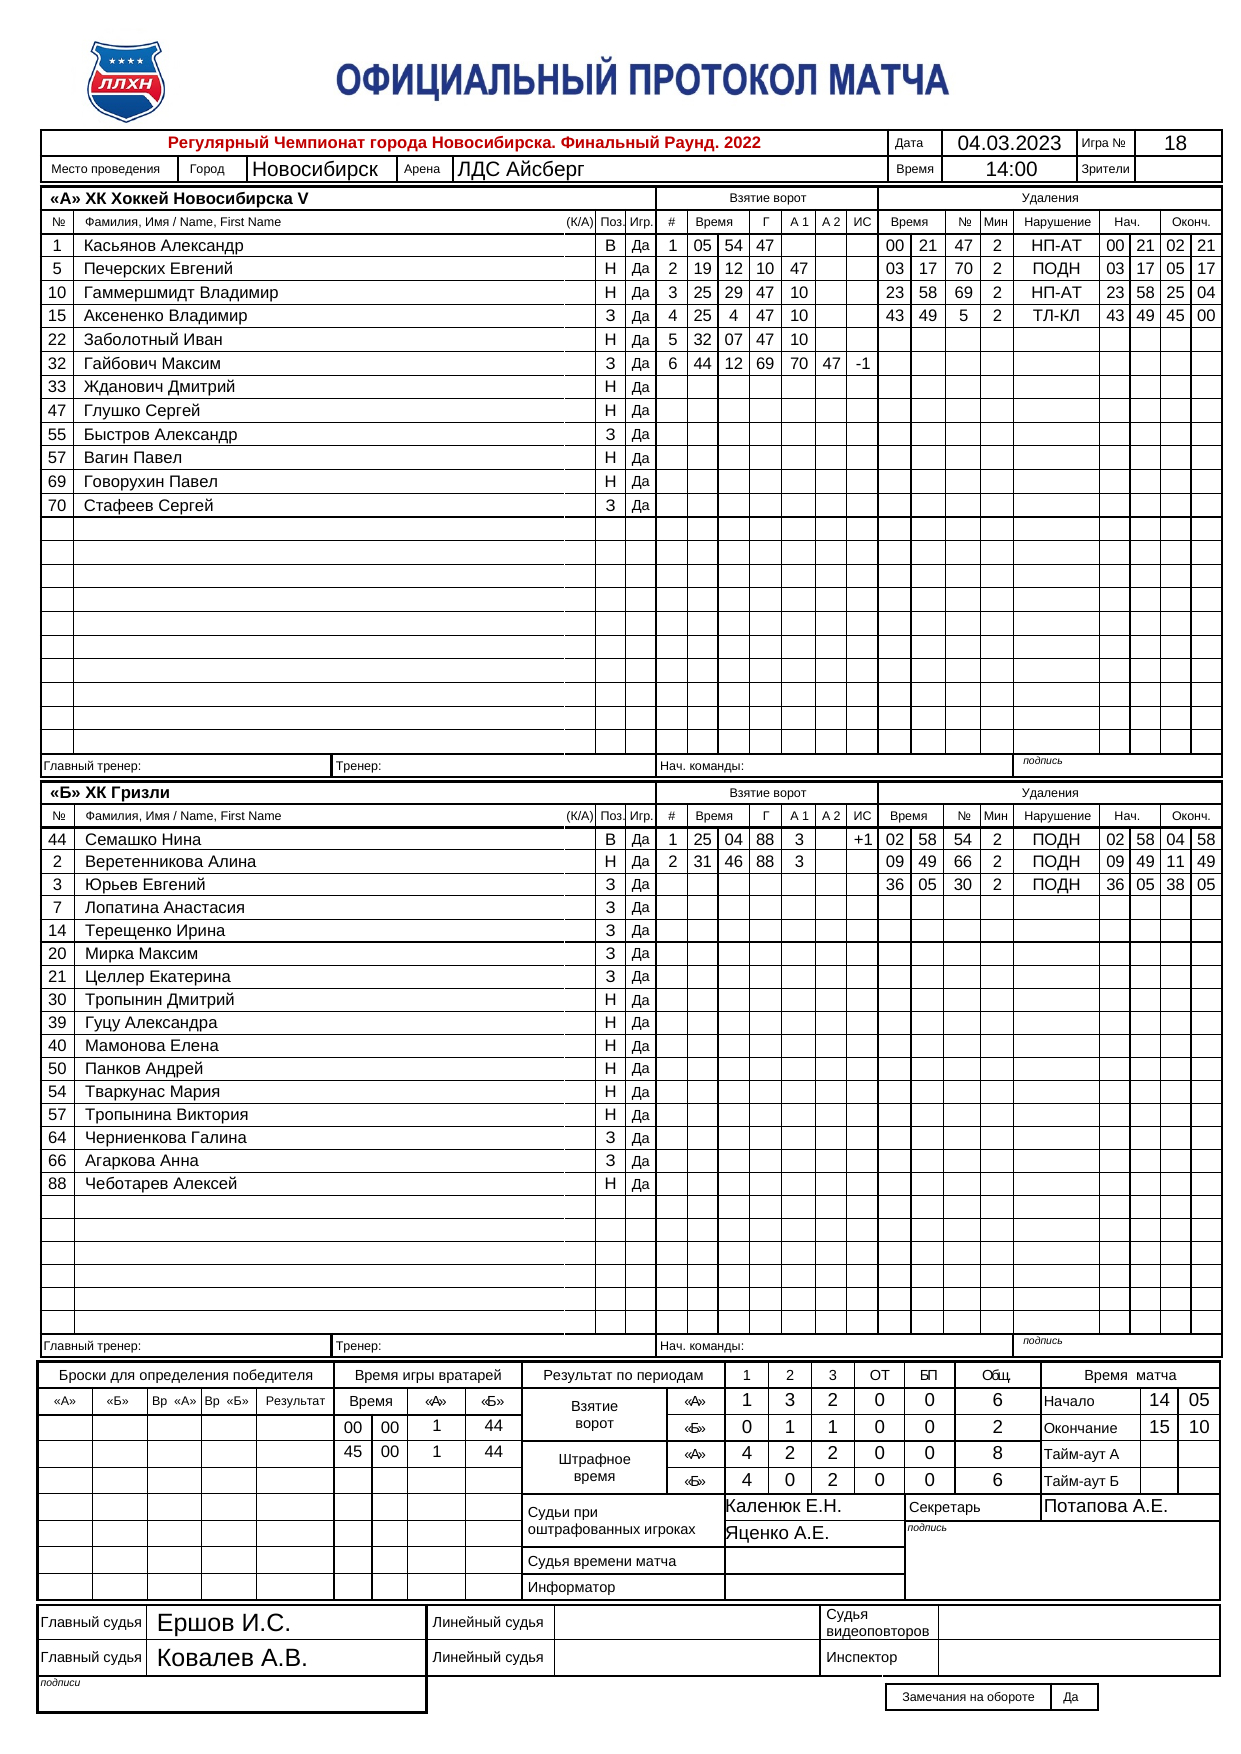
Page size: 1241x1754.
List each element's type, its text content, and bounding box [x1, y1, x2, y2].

table_cell «Б» [668, 1415, 724, 1440]
table_cell [981, 943, 1013, 964]
table_cell [750, 1242, 781, 1264]
table_cell Черниенкова Галина [75, 1127, 564, 1149]
table_cell [981, 1242, 1013, 1264]
table_cell [657, 683, 687, 706]
table_cell [912, 423, 945, 445]
table_cell [1192, 328, 1221, 351]
table_cell 2 [981, 850, 1013, 872]
table_cell [816, 328, 846, 351]
table_cell [657, 612, 687, 634]
table_cell 66 [944, 850, 980, 872]
table_cell [688, 494, 717, 516]
table_cell 2 [42, 850, 74, 872]
table_cell [1136, 157, 1221, 181]
table_cell [1014, 943, 1099, 964]
table_cell [202, 1547, 256, 1573]
table_cell 0 [726, 1415, 768, 1440]
table_cell [1014, 588, 1099, 611]
table_cell [1131, 1196, 1160, 1218]
table_cell [782, 989, 815, 1011]
table_cell [565, 874, 595, 895]
table_cell [816, 1242, 846, 1264]
table_cell Нач. команды: [657, 755, 1012, 776]
table_cell Судья времени матча [523, 1548, 724, 1573]
table_cell Фамилия, Имя / Name, First Name [75, 805, 565, 826]
table_cell [657, 896, 687, 918]
table_cell [1192, 966, 1221, 987]
table_cell [750, 376, 781, 398]
table_cell Время [889, 157, 941, 181]
table_cell [750, 1081, 781, 1103]
table_cell 57 [42, 1104, 74, 1126]
table_cell [565, 376, 595, 398]
table_cell [565, 1219, 595, 1241]
table_cell [847, 612, 877, 634]
table_cell [981, 1127, 1013, 1149]
table_cell [1100, 1058, 1129, 1079]
table_cell [719, 494, 749, 516]
table_cell [1131, 989, 1160, 1011]
table_cell [42, 707, 73, 729]
table_cell [657, 399, 687, 422]
table_cell [816, 518, 846, 540]
table_cell [1014, 636, 1099, 658]
table_cell [782, 707, 815, 729]
table_cell 14 [1141, 1389, 1177, 1413]
table_cell 1 [408, 1441, 465, 1467]
table_cell Юрьев Евгений [75, 874, 564, 895]
table_cell [1192, 1265, 1221, 1287]
table_cell [816, 1035, 846, 1057]
table_cell 21 [912, 235, 945, 256]
table_cell 47 [782, 257, 815, 280]
table_cell [1100, 518, 1129, 540]
table_cell [782, 1219, 815, 1241]
table_cell [1192, 1288, 1221, 1310]
table_header Время игры вратарей [335, 1363, 521, 1387]
table_cell [565, 328, 595, 351]
table_cell [782, 235, 815, 256]
table_cell [816, 281, 846, 303]
table_cell [816, 1219, 846, 1241]
table_cell З [596, 494, 625, 516]
table_cell [847, 989, 877, 1011]
table_cell [944, 943, 980, 964]
table_cell [657, 636, 687, 658]
table_cell 0 [855, 1389, 904, 1413]
table_cell [782, 1173, 815, 1195]
table_cell [816, 1288, 846, 1310]
table_cell [981, 541, 1013, 564]
table_cell [373, 1521, 407, 1546]
table_header Да [1052, 1685, 1097, 1709]
table_cell [688, 1311, 717, 1333]
table_cell [750, 1150, 781, 1172]
table_cell [202, 1468, 256, 1493]
table_cell [335, 1574, 371, 1599]
table_cell [257, 1521, 333, 1546]
table_cell [565, 470, 595, 493]
table_cell [1192, 1173, 1221, 1195]
table_cell [847, 943, 877, 964]
table_cell [565, 1288, 595, 1310]
table_cell 58 [1192, 829, 1221, 849]
table_cell [688, 446, 717, 469]
table_cell [1100, 1104, 1129, 1126]
table_cell [912, 612, 945, 634]
table_cell [565, 446, 595, 469]
table_cell [1014, 707, 1099, 729]
table_cell [750, 989, 781, 1011]
table_cell [847, 966, 877, 987]
table_header Удаления [879, 188, 1221, 209]
table_cell [565, 423, 595, 445]
table_cell [335, 1494, 371, 1520]
table_header ОТ [855, 1363, 904, 1387]
table_cell Да [626, 281, 655, 303]
table_cell 2 [981, 829, 1013, 849]
table_cell [93, 1494, 147, 1520]
table_cell 10 [782, 305, 815, 327]
table_cell [750, 1058, 781, 1079]
table_cell [816, 829, 846, 849]
table_cell Да [626, 257, 655, 280]
table_cell [847, 1196, 877, 1218]
table_cell [202, 1521, 256, 1546]
table_cell [912, 1219, 943, 1241]
table_cell [847, 518, 877, 540]
table_cell [39, 1468, 92, 1493]
table_cell [879, 989, 910, 1011]
table_cell [912, 896, 943, 918]
table_cell [981, 920, 1013, 941]
table_header Броски для определения победителя [39, 1363, 333, 1387]
table_cell [39, 1416, 92, 1440]
table_cell «А» [668, 1442, 724, 1467]
table_cell [1014, 1104, 1099, 1126]
table_cell 66 [42, 1150, 74, 1172]
table_cell Гуцу Александра [75, 1012, 564, 1033]
table_cell [565, 541, 595, 564]
table_cell 54 [42, 1081, 74, 1103]
table_cell [565, 989, 595, 1011]
table_cell [1161, 423, 1190, 445]
table_cell [42, 541, 73, 564]
table_cell [1192, 352, 1221, 374]
table_cell [944, 896, 980, 918]
table_cell [1141, 1468, 1177, 1493]
table_cell [782, 588, 815, 611]
table_cell 6 [956, 1468, 1040, 1493]
table_cell Агаркова Анна [75, 1150, 564, 1172]
table_cell 69 [750, 352, 781, 374]
table_cell № [42, 805, 74, 826]
table_cell Г [750, 805, 781, 826]
table_cell Мин [981, 805, 1013, 826]
table_cell [1131, 1265, 1160, 1287]
table_cell 15 [42, 305, 73, 327]
table_cell [816, 470, 846, 493]
table_cell [719, 565, 749, 587]
table_cell [657, 423, 687, 445]
table_cell [981, 588, 1013, 611]
table_cell НП-АТ [1014, 235, 1099, 256]
table_cell [946, 636, 980, 658]
table_cell [75, 1219, 564, 1241]
table_cell «А» [668, 1389, 724, 1413]
table_cell 25 [688, 281, 717, 303]
table_cell 45 [1161, 305, 1190, 327]
table_cell [912, 1196, 943, 1218]
table_cell [750, 943, 781, 964]
table_cell [596, 1219, 625, 1241]
table_cell [879, 352, 910, 374]
table_header 04.03.2023 [943, 131, 1076, 155]
table_cell [1131, 730, 1160, 753]
table_cell [750, 1265, 781, 1287]
table_cell 23 [1100, 281, 1129, 303]
table_cell [626, 636, 655, 658]
table_cell [688, 943, 717, 964]
table_cell [879, 1173, 910, 1195]
table_cell [1100, 470, 1129, 493]
table_cell [1131, 1219, 1160, 1241]
table_cell [565, 1150, 595, 1172]
table_cell [565, 1265, 595, 1287]
table_cell [782, 1035, 815, 1057]
table_cell [565, 1173, 595, 1195]
table_cell [946, 399, 980, 422]
table_cell 2 [981, 235, 1013, 256]
table_cell [657, 541, 687, 564]
table_cell Говорухин Павел [74, 470, 564, 493]
table_cell 2 [769, 1442, 811, 1467]
table_cell [257, 1468, 333, 1493]
table_cell [879, 1127, 910, 1149]
table_cell [879, 518, 910, 540]
table_cell [1100, 1219, 1129, 1241]
table_cell [816, 1127, 846, 1149]
table_cell [879, 1035, 910, 1057]
table_cell Да [626, 920, 655, 941]
table_cell Игр. [626, 211, 655, 233]
table_cell [688, 966, 717, 987]
table_cell [1192, 1012, 1221, 1033]
table_cell [688, 1196, 717, 1218]
table_cell [1192, 896, 1221, 918]
table_cell Главный тренер: [42, 1335, 330, 1356]
table_cell 3 [782, 829, 815, 849]
table_cell [657, 1081, 687, 1103]
table_header БП [905, 1363, 954, 1387]
table_cell [657, 943, 687, 964]
table_cell [981, 399, 1013, 422]
table_cell Н [596, 328, 625, 351]
table_cell [1192, 636, 1221, 658]
table_cell 3 [782, 850, 815, 872]
table_cell [981, 683, 1013, 706]
table_cell [816, 850, 846, 872]
table_cell [75, 1196, 564, 1218]
table_cell [1192, 446, 1221, 469]
table_cell 29 [719, 281, 749, 303]
table_cell [565, 399, 595, 422]
table_cell Инспектор [821, 1640, 938, 1675]
table_cell Да [626, 1127, 655, 1149]
table_cell Фамилия, Имя / Name, First Name [74, 211, 565, 233]
table_cell [565, 943, 595, 964]
table_cell Глушко Сергей [74, 399, 564, 422]
table_cell [879, 541, 910, 564]
table_cell 46 [719, 850, 749, 872]
table_cell Да [626, 1104, 655, 1126]
table_cell [912, 1150, 943, 1172]
table_cell [946, 518, 980, 540]
table_cell [912, 943, 943, 964]
table_cell [912, 565, 945, 587]
table_cell [912, 541, 945, 564]
table_cell [816, 1311, 846, 1333]
table_cell [847, 1058, 877, 1079]
table_cell [782, 874, 815, 895]
table_cell [782, 1081, 815, 1103]
table_cell [688, 1081, 717, 1103]
table_cell [847, 305, 877, 327]
table_cell [466, 1494, 521, 1520]
table_cell 70 [946, 257, 980, 280]
table_cell [719, 874, 749, 895]
table_cell [1192, 1081, 1221, 1103]
table_cell [750, 565, 781, 587]
table_cell [879, 494, 910, 516]
table_cell Н [596, 1173, 625, 1195]
table_cell 0 [855, 1415, 904, 1440]
table_cell [565, 659, 595, 682]
table_cell [912, 966, 943, 987]
table_cell [719, 470, 749, 493]
table_cell [1014, 920, 1099, 941]
table_cell [816, 920, 846, 941]
table_cell [912, 1127, 943, 1149]
table_cell 00 [879, 235, 910, 256]
table_cell [596, 683, 625, 706]
table_cell [565, 352, 595, 374]
table_cell [816, 896, 846, 918]
table_cell 0 [769, 1468, 811, 1493]
table_cell [946, 659, 980, 682]
table_cell [816, 1150, 846, 1172]
table_cell [657, 588, 687, 611]
table_cell [816, 612, 846, 634]
table_cell [148, 1574, 201, 1599]
table_cell [1192, 541, 1221, 564]
table_cell [688, 1288, 717, 1310]
table_cell [847, 1012, 877, 1033]
table_cell [565, 896, 595, 918]
table_cell [912, 683, 945, 706]
table_cell [688, 541, 717, 564]
table_cell [1014, 1150, 1099, 1172]
table_cell [1161, 730, 1190, 753]
table_cell А 1 [782, 211, 815, 233]
table_cell [816, 494, 846, 516]
table_cell [719, 1242, 749, 1264]
table_cell [596, 1311, 625, 1333]
table_cell 50 [42, 1058, 74, 1079]
table_cell Оконч. [1161, 211, 1221, 233]
table_cell Н [596, 989, 625, 1011]
table_cell 00 [373, 1441, 407, 1467]
table_cell [1014, 659, 1099, 682]
table_cell 30 [944, 874, 980, 895]
table_cell Н [596, 446, 625, 469]
table_cell [1100, 636, 1129, 658]
picture [5, 28, 1179, 129]
table_cell [719, 1288, 749, 1310]
table_cell (К/А) [565, 211, 595, 233]
table_cell [1161, 966, 1190, 987]
table_cell [719, 1012, 749, 1033]
table_cell [1131, 966, 1160, 987]
table_cell [1100, 943, 1129, 964]
table_cell Терещенко Ирина [75, 920, 564, 941]
table_cell [719, 1081, 749, 1103]
table_cell 17 [1131, 257, 1160, 280]
table_cell [782, 399, 815, 422]
table_cell [626, 1288, 655, 1310]
table_cell [946, 470, 980, 493]
table_cell # [657, 211, 687, 233]
table_cell [1192, 518, 1221, 540]
table_cell [847, 257, 877, 280]
table_cell [688, 1012, 717, 1033]
table_cell 54 [944, 829, 980, 849]
table_cell [657, 1012, 687, 1033]
table_cell [688, 707, 717, 729]
table_cell [719, 446, 749, 469]
table_cell Да [626, 1058, 655, 1079]
table_cell [1161, 989, 1190, 1011]
table_cell [626, 730, 655, 753]
table_cell [981, 328, 1013, 351]
table_cell [944, 920, 980, 941]
table_cell [981, 494, 1013, 516]
table_cell [750, 470, 781, 493]
table_cell подпись [906, 1522, 1219, 1599]
table_cell Информатор [523, 1575, 724, 1599]
table_cell [42, 1242, 74, 1264]
table_cell [1014, 518, 1099, 540]
table_cell [816, 565, 846, 587]
table_cell [719, 612, 749, 634]
table_cell Н [596, 399, 625, 422]
table_cell [596, 1196, 625, 1218]
table_cell [981, 518, 1013, 540]
table_cell 88 [750, 829, 781, 849]
table_cell [1100, 1012, 1129, 1033]
table_cell [42, 565, 73, 587]
table_cell [1014, 1196, 1099, 1218]
table_cell [1192, 943, 1221, 964]
table_header Регулярный Чемпионат города Новосибирска. Финальный Раунд. 2022 [42, 131, 887, 155]
table_cell Г [750, 211, 781, 233]
table_cell ТЛ-КЛ [1014, 305, 1099, 327]
table_cell Да [626, 1081, 655, 1103]
table_cell [981, 1035, 1013, 1057]
table_cell 6 [657, 352, 687, 374]
table_cell [912, 1081, 943, 1103]
table_cell [1161, 683, 1190, 706]
table_cell [946, 730, 980, 753]
table_cell [1192, 1150, 1221, 1172]
table_cell Н [596, 1058, 625, 1079]
table_cell 33 [42, 376, 73, 398]
table_cell [981, 352, 1013, 374]
table_cell Вр «Б» [202, 1389, 256, 1413]
table_cell [1161, 1127, 1190, 1149]
table_cell [148, 1416, 201, 1440]
table_cell [1014, 470, 1099, 493]
table_cell Главный тренер: [42, 755, 330, 776]
table_cell [1014, 352, 1099, 374]
table_cell 36 [1100, 874, 1129, 895]
table_cell [782, 943, 815, 964]
table_cell 12 [719, 257, 749, 280]
table_cell [565, 966, 595, 987]
table_cell [1014, 1242, 1099, 1264]
table_cell 10 [1179, 1415, 1219, 1440]
table_cell [719, 1311, 749, 1333]
table_cell [816, 305, 846, 327]
table_cell [596, 565, 625, 587]
table_cell 21 [42, 966, 74, 987]
table_cell [782, 1311, 815, 1333]
table_cell Тайм-аут А [1042, 1441, 1140, 1467]
table_cell [1100, 1311, 1129, 1333]
table_cell [847, 659, 877, 682]
table_cell [981, 1173, 1013, 1195]
table_cell 25 [688, 829, 717, 849]
table_cell 7 [42, 896, 74, 918]
table_cell 49 [1192, 850, 1221, 872]
table_cell [202, 1441, 256, 1467]
table_cell [657, 1104, 687, 1126]
table_cell 09 [879, 850, 910, 872]
table_cell [565, 730, 595, 753]
table_cell [1014, 1012, 1099, 1033]
table_cell [719, 1173, 749, 1195]
table_cell [565, 850, 595, 872]
table_cell [565, 1058, 595, 1079]
table_cell Время [879, 211, 945, 233]
table_cell [657, 494, 687, 516]
table_cell [555, 1606, 819, 1639]
table_cell Жданович Дмитрий [74, 376, 564, 398]
table_cell Да [626, 989, 655, 1011]
table_cell [688, 1058, 717, 1079]
table_cell [1131, 612, 1160, 634]
table_cell [1161, 920, 1190, 941]
table_cell [74, 683, 564, 706]
table_cell [1161, 1150, 1190, 1172]
table_cell [847, 588, 877, 611]
table_cell [1192, 1104, 1221, 1126]
table_cell [816, 1012, 846, 1033]
table_cell [981, 1265, 1013, 1287]
table_cell [719, 1219, 749, 1241]
table_cell [944, 1058, 980, 1079]
table_cell [912, 730, 945, 753]
table_cell 21 [1192, 235, 1221, 256]
table_cell Мамонова Елена [75, 1035, 564, 1057]
table_cell [726, 1548, 904, 1573]
table_cell [1161, 470, 1190, 493]
table_cell [1014, 612, 1099, 634]
table_cell [565, 1311, 595, 1333]
table_cell [42, 1265, 74, 1287]
table_cell [1192, 1242, 1221, 1264]
table_cell [782, 541, 815, 564]
table_cell [1131, 446, 1160, 469]
table_cell [1192, 1035, 1221, 1057]
table_cell [466, 1547, 521, 1573]
table_cell [75, 1265, 564, 1287]
table_cell [912, 1265, 943, 1287]
table_cell 47 [750, 328, 781, 351]
table_cell [782, 920, 815, 941]
table_cell [74, 612, 564, 634]
table_cell [879, 588, 910, 611]
table_cell [912, 376, 945, 398]
table_cell № [946, 211, 980, 233]
table_cell [1161, 588, 1190, 611]
table_cell Панков Андрей [75, 1058, 564, 1079]
table_cell [1192, 494, 1221, 516]
table_cell Мин [981, 211, 1013, 233]
table_cell Аксененко Владимир [74, 305, 564, 327]
table_cell [879, 636, 910, 658]
table_cell Гаммершмидт Владимир [74, 281, 564, 303]
table_cell [373, 1547, 407, 1573]
table_cell [879, 1150, 910, 1172]
table_cell [750, 494, 781, 516]
table_cell 58 [912, 829, 943, 849]
table_cell [981, 659, 1013, 682]
table_cell [565, 920, 595, 941]
table_cell [719, 1104, 749, 1126]
table_cell 54 [719, 235, 749, 256]
table_cell [1100, 328, 1129, 351]
table_cell [626, 1196, 655, 1218]
table_cell 58 [1131, 829, 1160, 849]
table_cell [688, 565, 717, 587]
table_cell [1179, 1468, 1219, 1493]
table_header 2 [769, 1363, 811, 1387]
table_cell [42, 612, 73, 634]
table_cell [847, 1081, 877, 1103]
table_cell [565, 281, 595, 303]
table_cell [750, 1035, 781, 1057]
table_cell +1 [847, 829, 877, 849]
table_cell [719, 966, 749, 987]
table_cell 64 [42, 1127, 74, 1149]
table_cell 19 [688, 257, 717, 280]
table_cell [1161, 1196, 1190, 1218]
table_cell 1 [408, 1416, 465, 1440]
table_cell 2 [981, 305, 1013, 327]
table_cell 1 [812, 1415, 854, 1440]
table_cell [816, 588, 846, 611]
table_cell [1100, 1127, 1129, 1149]
table_cell [257, 1574, 333, 1599]
table_cell [719, 730, 749, 753]
table_cell [565, 1196, 595, 1218]
table_cell [42, 1196, 74, 1218]
table_cell Да [626, 1012, 655, 1033]
table_cell [657, 1035, 687, 1057]
table_cell [1014, 1265, 1099, 1287]
table_cell 45 [335, 1441, 371, 1467]
table_cell 49 [912, 305, 945, 327]
table_cell Да [626, 305, 655, 327]
table_cell [596, 707, 625, 729]
table_cell [657, 707, 687, 729]
table_cell [944, 1265, 980, 1287]
table_cell № [944, 805, 980, 826]
table_cell [719, 920, 749, 941]
table_cell [750, 1173, 781, 1195]
table_cell [39, 1574, 92, 1599]
table_cell [688, 518, 717, 540]
table_cell [1014, 730, 1099, 753]
table_cell [1131, 518, 1160, 540]
table_cell [981, 612, 1013, 634]
table_cell 15 [1141, 1415, 1177, 1440]
table_cell [912, 1173, 943, 1195]
table_cell [1100, 423, 1129, 445]
table_cell [847, 1035, 877, 1057]
table_cell [1161, 1104, 1190, 1126]
table_cell 88 [42, 1173, 74, 1195]
table_cell А 2 [816, 805, 846, 826]
table_cell [912, 1311, 943, 1333]
table_cell [912, 518, 945, 540]
table_cell [257, 1416, 333, 1440]
table_cell [847, 1104, 877, 1126]
table_cell [93, 1547, 147, 1573]
table_cell [719, 707, 749, 729]
table_cell [719, 896, 749, 918]
table_cell [1131, 1288, 1160, 1310]
table_cell Тайм-аут Б [1042, 1468, 1140, 1493]
table_cell [428, 1677, 882, 1711]
table_cell [879, 399, 910, 422]
table_cell [74, 541, 564, 564]
table_cell [1192, 1311, 1221, 1333]
table_cell З [596, 305, 625, 327]
table_cell [1131, 1150, 1160, 1172]
table_cell [1161, 1311, 1190, 1333]
table_cell Семашко Нина [75, 829, 564, 849]
table_cell [847, 636, 877, 658]
table_cell 0 [905, 1389, 954, 1413]
table_cell [879, 920, 910, 941]
table_cell [1014, 1288, 1099, 1310]
table_cell [1161, 1173, 1190, 1195]
table_cell [719, 1150, 749, 1172]
table_cell [816, 943, 846, 964]
table_cell [782, 1104, 815, 1126]
table_cell [1192, 683, 1221, 706]
table_cell [565, 1012, 595, 1033]
table_cell [626, 1219, 655, 1241]
table_cell [847, 446, 877, 469]
table_cell [782, 1288, 815, 1310]
table_cell [1014, 1219, 1099, 1241]
table_cell [688, 1035, 717, 1057]
table_cell 3 [657, 281, 687, 303]
table_cell [1014, 423, 1099, 445]
table_header Результат по периодам [523, 1363, 724, 1387]
table_cell [782, 470, 815, 493]
table_cell [1100, 1035, 1129, 1057]
table_cell [981, 1012, 1013, 1033]
table_cell [657, 565, 687, 587]
table_cell [626, 612, 655, 634]
table_cell 43 [879, 305, 910, 327]
table_cell [93, 1574, 147, 1599]
table_cell Быстров Александр [74, 423, 564, 445]
table_cell [1131, 565, 1160, 587]
table_cell [39, 1547, 92, 1573]
table_cell Да [626, 423, 655, 445]
table_cell [626, 518, 655, 540]
table_cell [657, 1265, 687, 1287]
table_cell [408, 1521, 465, 1546]
table_cell [1100, 1265, 1129, 1287]
table_cell Да [626, 399, 655, 422]
table_cell [1014, 1127, 1099, 1149]
table_cell «Б» [93, 1389, 147, 1413]
table_cell [1161, 541, 1190, 564]
table_cell [93, 1416, 147, 1440]
table_cell [847, 235, 877, 256]
table_cell [879, 1265, 910, 1287]
table_cell [912, 1242, 943, 1264]
table_cell Да [626, 1150, 655, 1172]
table_cell [981, 565, 1013, 587]
table_cell [847, 565, 877, 587]
table_header Замечания на обороте [887, 1685, 1050, 1709]
table_cell [1161, 1035, 1190, 1057]
table_cell 3 [42, 874, 74, 895]
table_cell [782, 1127, 815, 1149]
table_cell ПОДН [1014, 257, 1099, 280]
table_cell [42, 659, 73, 682]
table_cell [719, 943, 749, 964]
table_cell [1161, 446, 1190, 469]
table_cell Ершов И.С. [147, 1606, 425, 1639]
table_cell [565, 707, 595, 729]
table_cell [879, 328, 910, 351]
table_cell [39, 1494, 92, 1520]
table_cell 47 [42, 399, 73, 422]
table_cell [847, 1311, 877, 1333]
table_cell [981, 896, 1013, 918]
table_cell [847, 730, 877, 753]
table_cell [944, 1242, 980, 1264]
table_cell 2 [657, 850, 687, 872]
table_cell [1100, 541, 1129, 564]
table_cell 2 [981, 281, 1013, 303]
table_cell [1014, 1081, 1099, 1103]
table_cell 39 [42, 1012, 74, 1033]
table_cell [847, 399, 877, 422]
table_cell [657, 376, 687, 398]
table_cell [719, 541, 749, 564]
table_cell [816, 541, 846, 564]
table_cell [816, 659, 846, 682]
table_cell [688, 1219, 717, 1241]
table_cell [1100, 376, 1129, 398]
table_cell 02 [1161, 235, 1190, 256]
table_cell [1100, 1173, 1129, 1195]
table_cell Н [596, 1081, 625, 1103]
table_cell 2 [812, 1389, 854, 1413]
table_cell 25 [688, 305, 717, 327]
table_cell [596, 588, 625, 611]
table_cell [1161, 352, 1190, 374]
table_cell [782, 565, 815, 587]
table_cell 04 [1161, 829, 1190, 849]
table_cell [944, 1196, 980, 1218]
table_cell [946, 565, 980, 587]
table_cell 07 [719, 328, 749, 351]
table_cell [74, 659, 564, 682]
table_cell [1131, 1035, 1160, 1057]
table_cell 17 [912, 257, 945, 280]
table_cell [750, 518, 781, 540]
table_cell [657, 730, 687, 753]
table_cell (К/А) [565, 805, 595, 826]
table_cell З [596, 920, 625, 941]
table_cell Н [596, 850, 625, 872]
table_cell [93, 1441, 147, 1467]
table_cell 14:00 [943, 157, 1076, 181]
table_cell [565, 683, 595, 706]
table_cell [657, 1288, 687, 1310]
table_cell Лопатина Анастасия [75, 896, 564, 918]
table_cell -1 [847, 352, 877, 374]
table_cell [847, 896, 877, 918]
table_cell Гайбович Максим [74, 352, 564, 374]
table_cell [939, 1606, 1219, 1639]
table_cell [148, 1468, 201, 1493]
table_cell [981, 707, 1013, 729]
table_cell Да [626, 328, 655, 351]
table_cell [939, 1640, 1219, 1675]
table_cell З [596, 874, 625, 895]
table_cell [657, 1311, 687, 1333]
table_cell [750, 896, 781, 918]
table_cell ПОДН [1014, 829, 1099, 849]
table_cell [816, 683, 846, 706]
table_cell [1100, 1242, 1129, 1264]
table_cell 69 [946, 281, 980, 303]
table_cell Место проведения [42, 157, 177, 181]
table_cell [565, 1127, 595, 1149]
table_cell 47 [946, 235, 980, 256]
table_cell [565, 636, 595, 658]
table_cell [555, 1640, 819, 1675]
table_cell [912, 494, 945, 516]
table_cell [1161, 376, 1190, 398]
table_cell [750, 1288, 781, 1310]
table_cell [847, 683, 877, 706]
table_cell 4 [726, 1442, 768, 1467]
table_cell 14 [42, 920, 74, 941]
table_cell Оконч. [1161, 805, 1221, 826]
table_cell [1100, 683, 1129, 706]
table_cell [1014, 683, 1099, 706]
table_cell [1192, 920, 1221, 941]
table_cell [1192, 376, 1221, 398]
table_cell [981, 1104, 1013, 1126]
table_cell [1131, 1127, 1160, 1149]
table_cell [912, 659, 945, 682]
table_cell [816, 1196, 846, 1218]
table_cell [657, 1196, 687, 1218]
table_cell [750, 399, 781, 422]
table_cell 5 [946, 305, 980, 327]
table_cell [1161, 612, 1190, 634]
table_cell ПОДН [1014, 874, 1099, 895]
table_cell [408, 1494, 465, 1520]
table_cell № [42, 211, 73, 233]
table_cell [1192, 1219, 1221, 1241]
table_cell 4 [726, 1468, 768, 1493]
table_cell [1161, 707, 1190, 729]
table_cell 23 [879, 281, 910, 303]
table_cell В [596, 235, 625, 256]
table_cell [74, 636, 564, 658]
table_cell [782, 966, 815, 987]
table_cell Н [596, 470, 625, 493]
table_cell ИС [847, 805, 877, 826]
table_cell 20 [42, 943, 74, 964]
table_cell ПОДН [1014, 850, 1099, 872]
table_cell [1131, 494, 1160, 516]
table_cell Новосибирск [248, 157, 396, 181]
table_cell 05 [688, 235, 717, 256]
table_cell [879, 376, 910, 398]
table_cell [719, 588, 749, 611]
table_cell Да [626, 829, 655, 849]
table_cell [946, 612, 980, 634]
table_cell 25 [1161, 281, 1190, 303]
table_cell [565, 1035, 595, 1057]
table_cell [879, 683, 910, 706]
table_cell [750, 1104, 781, 1126]
table_cell [1192, 1127, 1221, 1149]
table_cell Ковалев А.В. [147, 1640, 425, 1675]
table_cell [74, 730, 564, 753]
table_cell [1131, 541, 1160, 564]
table_cell [946, 494, 980, 516]
table_cell [1131, 423, 1160, 445]
table_cell 03 [1100, 257, 1129, 280]
table_cell [408, 1574, 465, 1599]
table_cell Поз. [596, 211, 625, 233]
table_cell [879, 1311, 910, 1333]
table_cell [75, 1288, 564, 1310]
table_cell [596, 518, 625, 540]
table_cell 44 [688, 352, 717, 374]
table_cell Судья видеоповторов [821, 1606, 938, 1639]
table_cell [1161, 1058, 1190, 1079]
table_cell Взятие ворот [523, 1389, 666, 1440]
table_cell Результат [257, 1389, 333, 1413]
table_cell [1192, 1058, 1221, 1079]
table_cell Касьянов Александр [74, 235, 564, 256]
table_cell [912, 1035, 943, 1057]
table_cell 32 [688, 328, 717, 351]
table_cell 0 [855, 1468, 904, 1493]
table_cell [782, 1242, 815, 1264]
table_cell Судьи при оштрафованных игроках [523, 1495, 724, 1546]
table_cell [657, 446, 687, 469]
table_cell [981, 989, 1013, 1011]
table_cell [657, 874, 687, 895]
table_cell [750, 1012, 781, 1033]
table_cell [42, 1219, 74, 1241]
table_cell 05 [1192, 874, 1221, 895]
table_cell [816, 636, 846, 658]
table_cell Печерских Евгений [74, 257, 564, 280]
table_cell Да [626, 966, 655, 987]
table_cell [1100, 565, 1129, 587]
table_cell [847, 1150, 877, 1172]
table_cell [946, 446, 980, 469]
table_cell 38 [1161, 874, 1190, 895]
table_cell 1 [657, 829, 687, 849]
table_cell [688, 470, 717, 493]
table_cell [93, 1521, 147, 1546]
table_cell З [596, 896, 625, 918]
table_cell 47 [750, 235, 781, 256]
table_cell [688, 896, 717, 918]
table_cell [657, 1058, 687, 1079]
table_cell [782, 730, 815, 753]
table_cell 58 [912, 281, 945, 303]
table_cell [657, 966, 687, 987]
table_cell [782, 376, 815, 398]
table_cell 6 [956, 1389, 1040, 1413]
table_cell [1100, 659, 1129, 682]
table_cell [565, 235, 595, 256]
table_cell [912, 707, 945, 729]
table_cell [981, 1219, 1013, 1241]
table_cell Да [626, 352, 655, 374]
table_cell [719, 1196, 749, 1218]
table_cell З [596, 1127, 625, 1149]
table_cell [847, 1127, 877, 1149]
table_cell [1131, 376, 1160, 398]
table_cell [782, 612, 815, 634]
table_cell [626, 1311, 655, 1333]
table_cell 00 [1100, 235, 1129, 256]
table_cell [1161, 1081, 1190, 1103]
table_cell [1161, 1012, 1190, 1033]
table_cell 4 [657, 305, 687, 327]
table_cell [847, 328, 877, 351]
table_cell [816, 966, 846, 987]
table_cell [879, 1012, 910, 1033]
table_cell [719, 1035, 749, 1057]
table_cell Зрители [1078, 157, 1134, 181]
table_cell [944, 1035, 980, 1057]
table_cell [847, 281, 877, 303]
table_cell [946, 376, 980, 398]
table_cell 69 [42, 470, 73, 493]
table_cell [847, 920, 877, 941]
table_cell [782, 423, 815, 445]
table_cell [42, 1311, 74, 1333]
table_cell [1014, 1311, 1099, 1333]
table_cell [847, 1219, 877, 1241]
table_cell [1192, 659, 1221, 682]
table_cell 36 [879, 874, 910, 895]
table_cell [750, 730, 781, 753]
table_cell [879, 659, 910, 682]
table_cell [1014, 896, 1099, 918]
table_cell [944, 1104, 980, 1126]
table_cell [879, 1242, 910, 1264]
table_cell [750, 541, 781, 564]
table_cell [750, 683, 781, 706]
table_cell [596, 612, 625, 634]
table_cell [944, 1081, 980, 1103]
table_cell [335, 1547, 371, 1573]
table_cell [688, 636, 717, 658]
table_cell [944, 1288, 980, 1310]
table_cell [1161, 518, 1190, 540]
table_cell [981, 636, 1013, 658]
table_cell [75, 1242, 564, 1264]
table_header 1 [726, 1363, 768, 1387]
table_cell Н [596, 281, 625, 303]
table_cell [1192, 588, 1221, 611]
table_cell [1131, 352, 1160, 374]
table_cell Да [626, 896, 655, 918]
table_cell 11 [1161, 850, 1190, 872]
table_cell Да [626, 376, 655, 398]
table_cell [719, 659, 749, 682]
table_cell 0 [855, 1442, 904, 1467]
table_cell [847, 494, 877, 516]
table_cell [657, 989, 687, 1011]
table_cell [1161, 399, 1190, 422]
table_cell [408, 1547, 465, 1573]
table_cell Н [596, 1104, 625, 1126]
table_cell [565, 518, 595, 540]
table_cell [750, 874, 781, 895]
table_header Общ. [956, 1363, 1040, 1387]
table_cell [1014, 328, 1099, 351]
table_cell [750, 1127, 781, 1149]
table_cell [1161, 636, 1190, 658]
table_cell [1192, 707, 1221, 729]
table_cell [148, 1521, 201, 1546]
table_cell 88 [750, 850, 781, 872]
table_cell [847, 1173, 877, 1195]
table_cell 0 [905, 1415, 954, 1440]
table_cell [1131, 1058, 1160, 1079]
table_cell [42, 636, 73, 658]
table_cell [944, 1173, 980, 1195]
table_cell 2 [981, 257, 1013, 280]
table_cell [1131, 1242, 1160, 1264]
table_cell 49 [1131, 850, 1160, 872]
table_cell [1131, 920, 1160, 941]
table_cell 10 [42, 281, 73, 303]
table_cell Тропынина Виктория [75, 1104, 564, 1126]
table_cell [847, 541, 877, 564]
table_cell 17 [1192, 257, 1221, 280]
table_cell 58 [1131, 281, 1160, 303]
table_cell [688, 1242, 717, 1264]
table_cell [1100, 989, 1129, 1011]
table_cell [782, 518, 815, 540]
table_cell [1100, 1150, 1129, 1172]
table_cell [750, 1196, 781, 1218]
table_cell [719, 636, 749, 658]
table_cell [750, 966, 781, 987]
table_cell [879, 943, 910, 964]
table_cell З [596, 423, 625, 445]
table_cell [408, 1468, 465, 1493]
table_cell [1161, 943, 1190, 964]
table_cell 5 [657, 328, 687, 351]
table_header Взятие ворот [657, 783, 877, 803]
table_cell 22 [42, 328, 73, 351]
table_cell [981, 423, 1013, 445]
table_cell [565, 494, 595, 516]
table_cell [1161, 1242, 1190, 1264]
table_cell [1014, 1058, 1099, 1079]
table_header 18 [1136, 131, 1221, 155]
table_cell [626, 541, 655, 564]
table_cell [719, 1058, 749, 1079]
table_cell [782, 659, 815, 682]
table_cell [1014, 966, 1099, 987]
table_cell Линейный судья [428, 1606, 554, 1639]
table_cell А 1 [782, 805, 815, 826]
table_cell [782, 636, 815, 658]
table_cell [1100, 730, 1129, 753]
table_cell 00 [1192, 305, 1221, 327]
table_cell [42, 683, 73, 706]
table_cell [42, 730, 73, 753]
table_cell [946, 683, 980, 706]
table_cell 40 [42, 1035, 74, 1057]
table_cell Да [626, 470, 655, 493]
table_cell [879, 423, 910, 445]
table_cell [1014, 565, 1099, 587]
table_cell Вагин Павел [74, 446, 564, 469]
table_cell Тваркунас Мария [75, 1081, 564, 1103]
table_cell [816, 399, 846, 422]
table_cell 12 [719, 352, 749, 374]
table_cell [1014, 446, 1099, 469]
table_cell Да [626, 1035, 655, 1057]
table_cell [719, 518, 749, 540]
table_cell Да [626, 1173, 655, 1195]
table_cell [782, 1196, 815, 1218]
table_cell 02 [1100, 829, 1129, 849]
table_cell Поз. [596, 805, 625, 826]
table_cell [596, 636, 625, 658]
table_cell [1131, 588, 1160, 611]
table_cell [1161, 1219, 1190, 1241]
table_cell [688, 659, 717, 682]
table_cell [816, 1104, 846, 1126]
table_cell [74, 588, 564, 611]
table_cell [39, 1521, 92, 1546]
table_cell [879, 1219, 910, 1241]
table_cell [626, 659, 655, 682]
table_cell 4 [719, 305, 749, 327]
table_cell 10 [782, 281, 815, 303]
table_cell # [657, 805, 687, 826]
table_cell [981, 1288, 1013, 1310]
table_cell [782, 1058, 815, 1079]
table_cell Потапова А.Е. [1042, 1495, 1219, 1520]
table_cell Тренер: [333, 1335, 655, 1356]
table_cell Секретарь [906, 1495, 1040, 1520]
table_cell [688, 612, 717, 634]
table_cell [688, 989, 717, 1011]
table_cell 04 [719, 829, 749, 849]
table_cell [1192, 989, 1221, 1011]
table_cell Тренер: [333, 755, 655, 776]
table_cell [657, 1242, 687, 1264]
table_cell [816, 1265, 846, 1287]
table_cell [1131, 1081, 1160, 1103]
table_cell [74, 565, 564, 587]
table_cell [1100, 896, 1129, 918]
table_cell Нарушение [1014, 211, 1099, 233]
table_cell [657, 1150, 687, 1172]
table_cell Чеботарев Алексей [75, 1173, 564, 1195]
table_cell [816, 1058, 846, 1079]
table_cell [782, 1265, 815, 1287]
table_cell А 2 [816, 211, 846, 233]
table_cell [879, 612, 910, 634]
table_cell [1131, 399, 1160, 422]
table_cell З [596, 966, 625, 987]
table_cell [657, 920, 687, 941]
table_cell [688, 1173, 717, 1195]
table_cell [726, 1575, 904, 1599]
table_cell [626, 1265, 655, 1287]
table_cell 47 [816, 352, 846, 374]
table_cell [1192, 399, 1221, 422]
table_cell 31 [688, 850, 717, 872]
table_cell 1 [42, 235, 73, 256]
table_cell [466, 1574, 521, 1599]
table_cell [565, 1242, 595, 1264]
table_header «Б» ХК Гризли [42, 783, 655, 803]
table_cell [626, 588, 655, 611]
table_cell Да [626, 943, 655, 964]
table_cell [946, 541, 980, 564]
table_cell Нарушение [1014, 805, 1099, 826]
table_cell [466, 1521, 521, 1546]
table_cell [74, 518, 564, 540]
table_cell Вр «А» [148, 1389, 201, 1413]
table_cell [1161, 328, 1190, 351]
table_cell [750, 1219, 781, 1241]
table_cell [626, 707, 655, 729]
table_cell Веретенникова Алина [75, 850, 564, 872]
table_cell [1131, 1311, 1160, 1333]
table_cell [816, 423, 846, 445]
table_cell [1014, 376, 1099, 398]
table_cell [981, 966, 1013, 987]
table_cell [42, 588, 73, 611]
table_cell [596, 541, 625, 564]
table_cell Н [596, 376, 625, 398]
table_cell 57 [42, 446, 73, 469]
table_cell [1179, 1441, 1219, 1467]
table_cell 2 [657, 257, 687, 280]
table_cell [1131, 328, 1160, 351]
table_cell [1014, 399, 1099, 422]
table_cell 1 [726, 1389, 768, 1413]
table_cell 5 [42, 257, 73, 280]
table_cell [202, 1494, 256, 1520]
table_cell [688, 730, 717, 753]
table_cell [1131, 659, 1160, 682]
table_cell [1014, 1173, 1099, 1195]
table_cell [946, 588, 980, 611]
table_cell [750, 588, 781, 611]
table_cell [981, 1150, 1013, 1172]
table_cell [944, 989, 980, 1011]
table_cell Главный судья [39, 1606, 146, 1639]
table_cell З [596, 943, 625, 964]
table_cell [750, 707, 781, 729]
table_cell [39, 1441, 92, 1467]
table_cell Да [626, 446, 655, 469]
table_cell [879, 565, 910, 587]
table_cell [657, 518, 687, 540]
table_cell [1100, 920, 1129, 941]
table_cell [944, 1012, 980, 1033]
table_cell [257, 1494, 333, 1520]
table_cell [816, 707, 846, 729]
table_cell [782, 1150, 815, 1172]
table_cell [596, 1242, 625, 1264]
table_cell 0 [905, 1442, 954, 1467]
table_cell [688, 588, 717, 611]
table_cell Игр. [626, 805, 655, 826]
table_cell 47 [750, 305, 781, 327]
table_cell [688, 423, 717, 445]
table_cell [1100, 966, 1129, 987]
table_cell 47 [750, 281, 781, 303]
table_cell [1100, 1196, 1129, 1218]
table_cell [688, 920, 717, 941]
table_cell [879, 446, 910, 469]
table_cell [782, 896, 815, 918]
table_cell [719, 423, 749, 445]
table_header Время матча [1042, 1363, 1219, 1387]
table_cell [981, 1081, 1013, 1103]
table_cell [912, 1104, 943, 1126]
table_cell [847, 874, 877, 895]
table_cell [946, 328, 980, 351]
table_cell [883, 1677, 1220, 1681]
table_cell [782, 446, 815, 469]
table_cell [816, 989, 846, 1011]
table_cell 43 [1100, 305, 1129, 327]
table_cell Нач. [1100, 211, 1160, 233]
table_cell [1099, 1682, 1220, 1711]
table_cell ЛДС Айсберг [454, 157, 887, 181]
table_cell [847, 1288, 877, 1310]
table_cell 02 [879, 829, 910, 849]
table_cell [912, 920, 943, 941]
table_cell 03 [879, 257, 910, 280]
table_cell [981, 1196, 1013, 1218]
table_cell [1131, 1104, 1160, 1126]
table_cell Главный судья [39, 1640, 146, 1675]
table_header Взятие ворот [657, 188, 877, 209]
table_cell [879, 1081, 910, 1103]
table_cell 05 [1131, 874, 1160, 895]
table_cell [1100, 588, 1129, 611]
table_cell [816, 1081, 846, 1103]
table_cell [202, 1574, 256, 1599]
table_cell [42, 518, 73, 540]
table_cell [1161, 896, 1190, 918]
table_cell [981, 1311, 1013, 1333]
table_cell [688, 874, 717, 895]
table_cell 21 [1131, 235, 1160, 256]
table_cell [981, 376, 1013, 398]
table_cell [912, 399, 945, 422]
table_cell [148, 1441, 201, 1467]
table_cell [847, 423, 877, 445]
table_cell [688, 1150, 717, 1172]
table_cell [946, 707, 980, 729]
table_cell 8 [956, 1442, 1040, 1467]
table_cell [944, 1311, 980, 1333]
table_cell Н [596, 1012, 625, 1033]
table_cell [912, 1058, 943, 1079]
table_cell Штрафное время [523, 1442, 666, 1493]
table_cell [688, 1265, 717, 1287]
table_cell [1192, 423, 1221, 445]
table_cell [912, 636, 945, 658]
table_cell [1014, 494, 1099, 516]
table_cell [657, 470, 687, 493]
table_cell [202, 1416, 256, 1440]
table_cell [750, 446, 781, 469]
table_cell Каленюк Е.Н. [726, 1495, 904, 1520]
table_cell Н [596, 257, 625, 280]
table_cell [782, 683, 815, 706]
table_header «А» ХК Хоккей Новосибирска V [42, 188, 655, 209]
table_cell Окончание [1042, 1415, 1140, 1440]
table_cell [373, 1468, 407, 1493]
table_cell [847, 470, 877, 493]
table_cell [1100, 494, 1129, 516]
table_cell [1131, 1173, 1160, 1195]
table_cell [981, 470, 1013, 493]
table_cell [944, 966, 980, 987]
table_cell [565, 565, 595, 587]
table_cell [816, 257, 846, 280]
table_cell 2 [812, 1468, 854, 1493]
table_cell [93, 1468, 147, 1493]
table_cell [688, 376, 717, 398]
table_cell [565, 829, 595, 849]
table_cell [782, 1012, 815, 1033]
table_cell [1014, 1035, 1099, 1057]
table_cell 0 [905, 1468, 954, 1493]
table_cell [912, 1288, 943, 1310]
table_cell [816, 1173, 846, 1195]
table_cell [750, 423, 781, 445]
table_cell Город [179, 157, 246, 181]
table_cell [879, 470, 910, 493]
table_cell [1100, 707, 1129, 729]
table_cell [565, 257, 595, 280]
table_cell [816, 730, 846, 753]
table_header Удаления [879, 783, 1221, 803]
table_cell [657, 1219, 687, 1241]
table_cell [847, 707, 877, 729]
table_cell [688, 1104, 717, 1126]
table_cell 2 [956, 1415, 1040, 1440]
table_cell [719, 376, 749, 398]
table_cell [1131, 636, 1160, 658]
table_cell [75, 1311, 564, 1333]
table_cell 00 [373, 1416, 407, 1440]
table_cell [1161, 1288, 1190, 1310]
table_cell [912, 1012, 943, 1033]
table_cell 09 [1100, 850, 1129, 872]
table_cell 1 [657, 235, 687, 256]
table_cell Арена [398, 157, 452, 181]
table_cell [879, 730, 910, 753]
table_cell В [596, 829, 625, 849]
table_cell [816, 235, 846, 256]
table_cell [257, 1441, 333, 1467]
table_cell [688, 399, 717, 422]
table_cell [626, 565, 655, 587]
table_cell [1131, 707, 1160, 729]
table_cell [912, 446, 945, 469]
table_cell [912, 470, 945, 493]
table_cell [466, 1468, 521, 1493]
table_cell Время [688, 211, 749, 233]
table_cell [847, 1242, 877, 1264]
table_cell [816, 376, 846, 398]
table_cell [719, 1265, 749, 1287]
table_cell [1014, 541, 1099, 564]
table_cell [1131, 943, 1160, 964]
table_cell [981, 730, 1013, 753]
table_cell [719, 1127, 749, 1149]
table_cell Да [626, 850, 655, 872]
table_cell [750, 636, 781, 658]
table_cell 49 [912, 850, 943, 872]
table_cell [1141, 1441, 1177, 1467]
table_cell Целлер Екатерина [75, 966, 564, 987]
table_cell [1131, 1012, 1160, 1033]
table_cell [688, 1127, 717, 1149]
table_cell Нач. [1100, 805, 1160, 826]
table_cell 55 [42, 423, 73, 445]
table_cell [148, 1547, 201, 1573]
table_cell [1131, 470, 1160, 493]
table_cell [879, 966, 910, 987]
table_cell [750, 920, 781, 941]
table_header Игра № [1078, 131, 1134, 155]
table_cell подпись [1014, 1335, 1221, 1356]
table_cell 32 [42, 352, 73, 374]
table_cell 05 [1179, 1389, 1219, 1413]
table_cell [335, 1468, 371, 1493]
table_cell [847, 1265, 877, 1287]
table_cell [1100, 612, 1129, 634]
table_cell 05 [912, 874, 943, 895]
table_cell [981, 446, 1013, 469]
table_cell [1100, 399, 1129, 422]
table_cell [1192, 470, 1221, 493]
table_cell 04 [1192, 281, 1221, 303]
table_cell 10 [782, 328, 815, 351]
table_cell [912, 989, 943, 1011]
table_cell [42, 1288, 74, 1310]
table_cell ИС [847, 211, 877, 233]
table_cell [981, 1058, 1013, 1079]
table_cell [879, 1104, 910, 1126]
table_cell «А» [408, 1389, 465, 1413]
table_cell [879, 1288, 910, 1310]
table_cell [847, 850, 877, 872]
table_cell [944, 1150, 980, 1172]
table_cell 10 [750, 257, 781, 280]
table_cell 30 [42, 989, 74, 1011]
table_cell [1161, 1265, 1190, 1287]
table_cell 70 [782, 352, 815, 374]
table_cell [148, 1494, 201, 1520]
table_cell [1131, 683, 1160, 706]
table_cell [565, 305, 595, 327]
table_cell «А» [39, 1389, 92, 1413]
table_cell подпись [1014, 755, 1221, 776]
table_cell [373, 1494, 407, 1520]
table_cell [626, 1242, 655, 1264]
table_cell Тропынин Дмитрий [75, 989, 564, 1011]
table_cell 3 [769, 1389, 811, 1413]
table_header Дата [889, 131, 941, 155]
table_cell 49 [1131, 305, 1160, 327]
table_cell [1161, 659, 1190, 682]
table_cell Мирка Максим [75, 943, 564, 964]
table_cell 2 [812, 1442, 854, 1467]
table_cell [879, 896, 910, 918]
table_cell Нач. команды: [657, 1335, 1012, 1356]
table_cell [1014, 989, 1099, 1011]
table_cell [1100, 1081, 1129, 1103]
table_cell [1100, 352, 1129, 374]
table_cell З [596, 1150, 625, 1172]
table_cell Яценко А.Е. [726, 1521, 904, 1546]
table_cell [879, 1196, 910, 1218]
table_cell [944, 1127, 980, 1149]
table_cell [816, 446, 846, 469]
table_cell Н [596, 1035, 625, 1057]
table_cell [373, 1574, 407, 1599]
table_cell [1192, 612, 1221, 634]
table_cell [657, 1127, 687, 1149]
table_cell [782, 494, 815, 516]
table_cell [879, 1058, 910, 1079]
table_cell [565, 1104, 595, 1126]
table_cell [719, 989, 749, 1011]
table_cell 44 [466, 1441, 521, 1467]
table_cell [1161, 494, 1190, 516]
table_cell Заболотный Иван [74, 328, 564, 351]
table_cell [596, 1265, 625, 1287]
table_cell Время [879, 805, 943, 826]
table_cell [719, 399, 749, 422]
table_cell 2 [981, 874, 1013, 895]
table_cell [719, 683, 749, 706]
table_cell НП-АТ [1014, 281, 1099, 303]
table_cell [750, 1311, 781, 1333]
table_cell [946, 352, 980, 374]
table_cell [257, 1547, 333, 1573]
table_cell Да [626, 235, 655, 256]
table_cell [1100, 446, 1129, 469]
table_cell [688, 683, 717, 706]
table_cell Время [335, 1389, 407, 1413]
table_cell [879, 707, 910, 729]
table_cell 44 [42, 829, 74, 849]
table_cell [335, 1521, 371, 1546]
table_cell [565, 1081, 595, 1103]
table_cell Время [688, 805, 749, 826]
table_cell [912, 328, 945, 351]
table_cell подписи [39, 1677, 425, 1711]
table_cell [1192, 565, 1221, 587]
table_cell [1131, 896, 1160, 918]
table_cell 70 [42, 494, 73, 516]
table_cell [1100, 1288, 1129, 1310]
table_cell [1192, 730, 1221, 753]
table_cell «Б» [668, 1468, 724, 1493]
table_cell [596, 659, 625, 682]
table_cell [847, 376, 877, 398]
table_cell [750, 659, 781, 682]
table_cell Стафеев Сергей [74, 494, 564, 516]
table_cell [565, 588, 595, 611]
table_cell [1161, 565, 1190, 587]
table_cell Да [626, 874, 655, 895]
table_cell [657, 1173, 687, 1195]
table_cell [912, 588, 945, 611]
table_cell [946, 423, 980, 445]
table_cell [657, 659, 687, 682]
table_cell [912, 352, 945, 374]
table_cell [944, 1219, 980, 1241]
table_cell Начало [1042, 1389, 1140, 1413]
table_cell З [596, 352, 625, 374]
table_cell 00 [335, 1416, 371, 1440]
table_cell [816, 874, 846, 895]
table_cell [1192, 1196, 1221, 1218]
table_cell [74, 707, 564, 729]
table_cell [565, 612, 595, 634]
table_cell Да [626, 494, 655, 516]
table_cell [596, 730, 625, 753]
table_cell [626, 683, 655, 706]
table_cell 1 [769, 1415, 811, 1440]
table_cell [596, 1288, 625, 1310]
table_cell [750, 612, 781, 634]
table_cell 44 [466, 1416, 521, 1440]
table_cell Линейный судья [428, 1640, 554, 1675]
table_cell 05 [1161, 257, 1190, 280]
table_cell «Б » [466, 1389, 521, 1413]
table_header 3 [812, 1363, 854, 1387]
